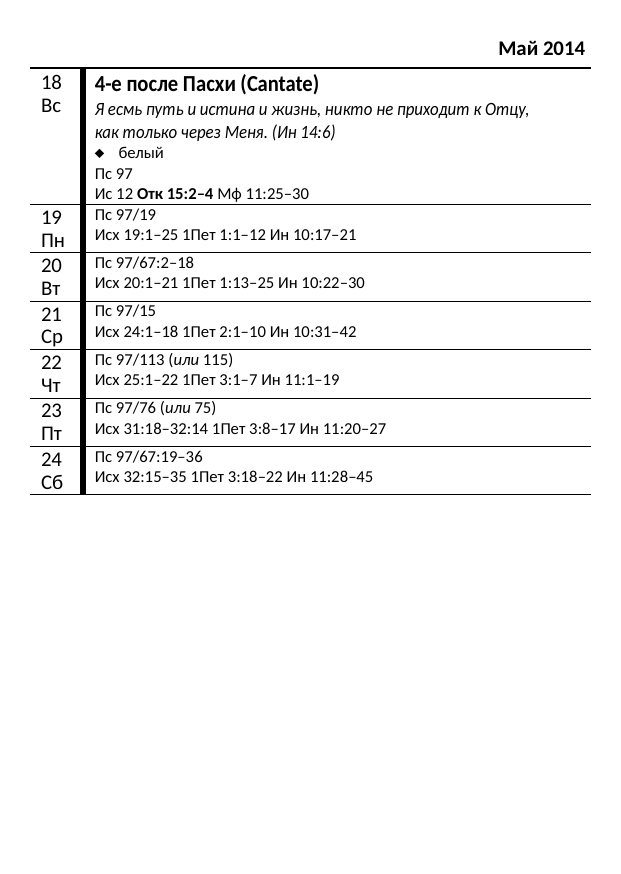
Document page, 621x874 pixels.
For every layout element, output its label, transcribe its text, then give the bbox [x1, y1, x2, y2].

table_cell 4-е после Пасхи (Cantate) Я есмь путь и истина и жизнь, никто не приходит к Отцу, как только через Меня. (Ин 14:6) белый Пс 97 Ис 12 Отк 15:2–4 Мф 11:25–30 [86, 69, 591, 204]
table_cell Пс 97/113 (или 115) Исх 25:1–22 1Пет 3:1–7 Ин 11:1–19 [86, 350, 591, 397]
table_cell Пс 97/67:19–36 Исх 32:15–35 1Пет 3:18–22 Ин 11:28–45 [86, 447, 591, 494]
table_cell 22 Чт [30, 350, 80, 397]
table_cell 20 Вт [30, 253, 80, 301]
table_cell 18 Вс [30, 69, 80, 204]
table_cell Пс 97/19 Исх 19:1–25 1Пет 1:1–12 Ин 10:17–21 [86, 205, 591, 252]
table_cell Пс 97/76 (или 75) Исх 31:18–32:14 1Пет 3:8–17 Ин 11:20–27 [86, 399, 591, 446]
table_cell Пс 97/15 Исх 24:1–18 1Пет 2:1–10 Ин 10:31–42 [86, 302, 591, 349]
table_cell Пс 97/67:2–18 Исх 20:1–21 1Пет 1:13–25 Ин 10:22–30 [86, 253, 591, 301]
table_header Май 2014 [30, 30, 591, 67]
table_cell 19 Пн [30, 205, 80, 252]
table_cell 24 Сб [30, 447, 80, 494]
table_cell 21 Ср [30, 302, 80, 349]
table_cell 23 Пт [30, 399, 80, 446]
